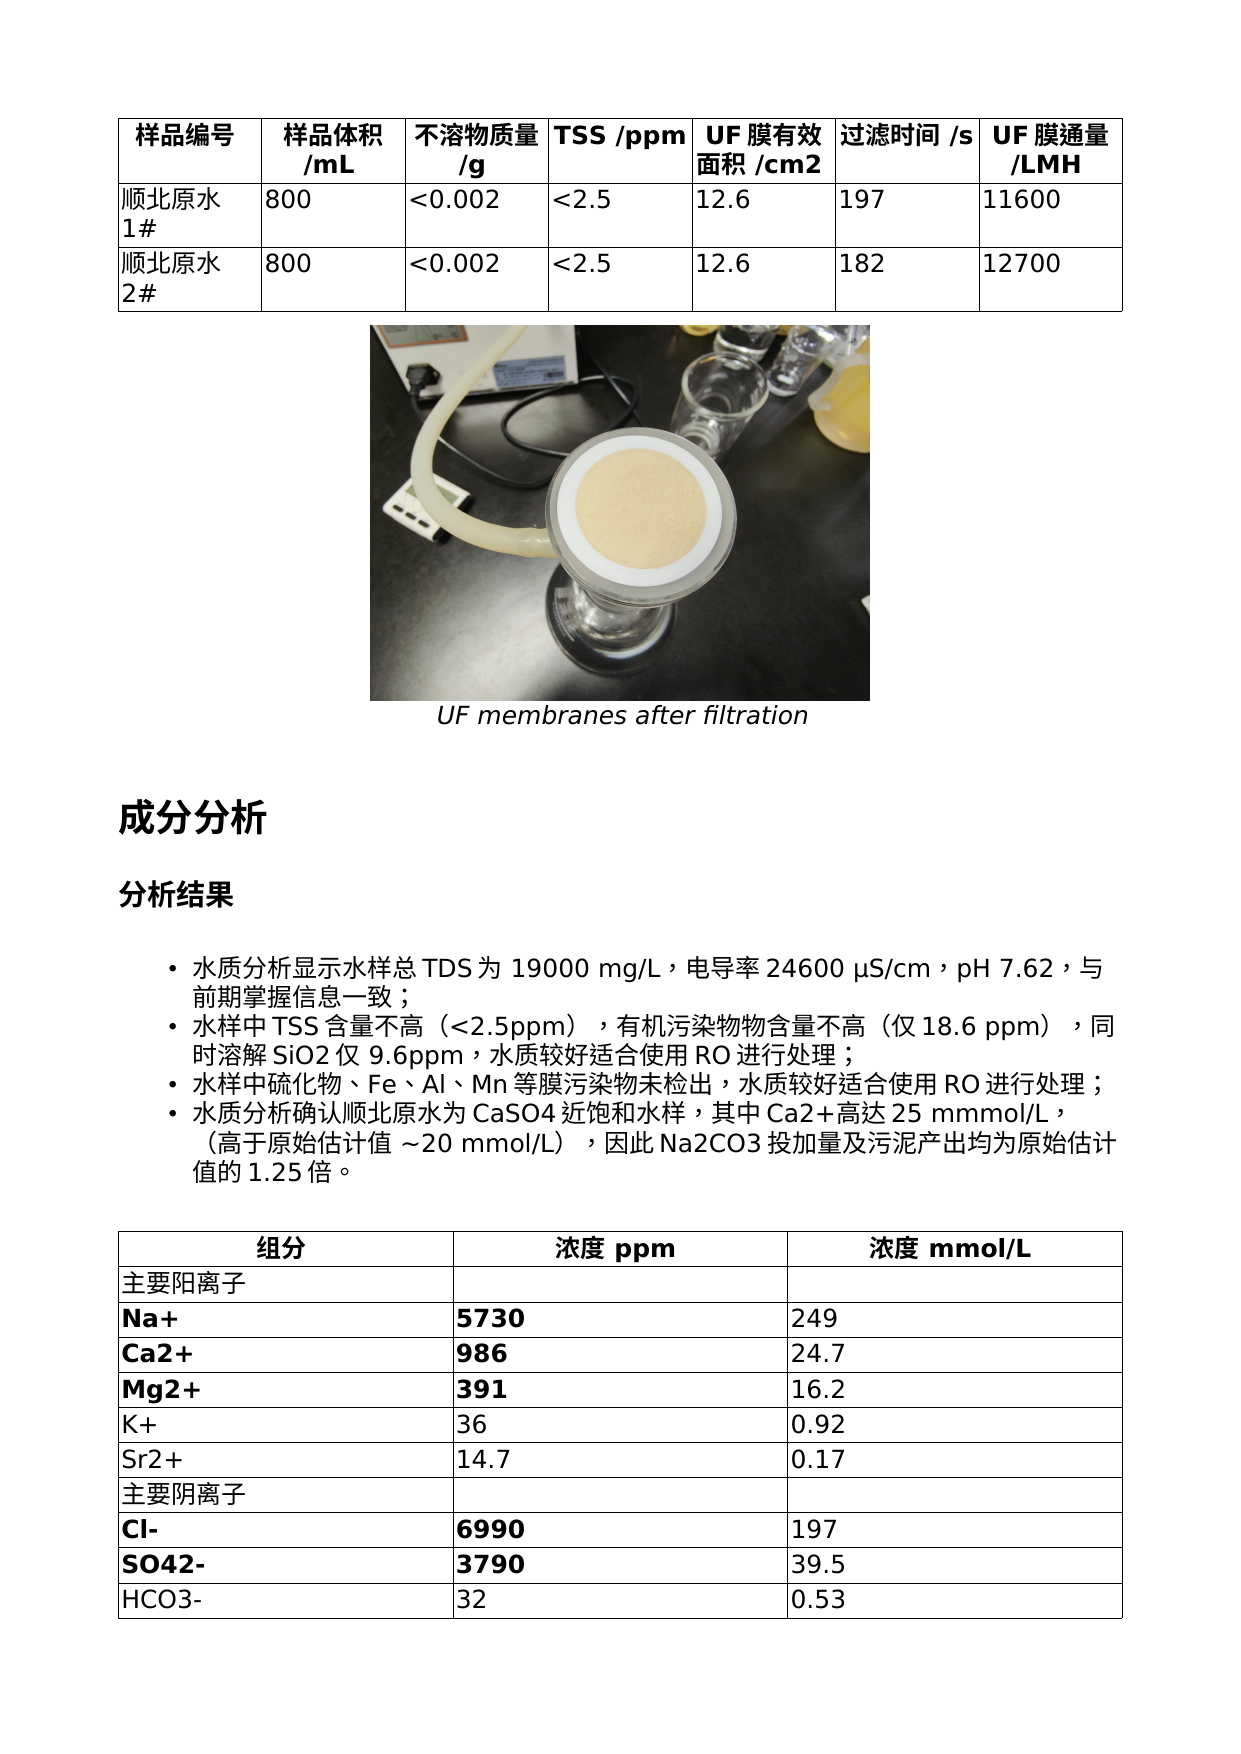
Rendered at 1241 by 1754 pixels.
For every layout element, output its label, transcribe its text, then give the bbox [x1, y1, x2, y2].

table_header UF膜通量 /LMH [980, 119, 1122, 182]
table_cell SO42- [119, 1548, 453, 1582]
table_cell 0.17 [788, 1443, 1122, 1477]
table_cell Mg2+ [119, 1373, 453, 1407]
table_cell 24.7 [788, 1338, 1122, 1372]
table_cell 39.5 [788, 1548, 1122, 1582]
picture [370, 325, 870, 701]
table_header 样品编号 [119, 119, 261, 182]
list 水质分析显示水样总TDS为 19000 mg/L，电导率24600 μS/cm，pH 7.62，与前期掌握信息一致； [177, 954, 1122, 1012]
table_cell HCO3- [119, 1584, 453, 1617]
table_cell 16.2 [788, 1373, 1122, 1407]
table_cell 顺北原水2# [119, 248, 261, 311]
table_cell 249 [788, 1303, 1122, 1337]
list 水样中硫化物、Fe、Al、Mn等膜污染物未检出，水质较好适合使用RO进行处理； [177, 1070, 1122, 1099]
table_header TSS /ppm [549, 119, 692, 182]
table_cell Cl- [119, 1513, 453, 1547]
table_header 过滤时间 /s [836, 119, 979, 182]
table_cell <2.5 [549, 248, 692, 311]
table_cell 14.7 [454, 1443, 787, 1477]
table_cell 主要阳离子 [119, 1267, 453, 1302]
table_cell Sr2+ [119, 1443, 453, 1477]
list 水样中TSS含量不高（<2.5ppm），有机污染物物含量不高（仅18.6 ppm），同时溶解SiO2仅 9.6ppm，水质较好适合使用RO进行处理； [177, 1012, 1122, 1070]
table_header 浓度 ppm [454, 1232, 787, 1266]
table_cell 12.6 [693, 248, 835, 311]
table_cell K+ [119, 1408, 453, 1442]
table_header 组分 [119, 1232, 453, 1266]
text UF membranes after filtration [370, 701, 870, 730]
table_cell [788, 1267, 1122, 1302]
table_cell Na+ [119, 1303, 453, 1337]
table_header 样品体积 /mL [262, 119, 405, 182]
subtitle 分析结果 [118, 878, 1122, 912]
table_cell 391 [454, 1373, 787, 1407]
table_cell [454, 1478, 787, 1512]
table_cell 5730 [454, 1303, 787, 1337]
table_cell 197 [836, 184, 979, 247]
table_cell 182 [836, 248, 979, 311]
table_cell <2.5 [549, 184, 692, 247]
table_cell 800 [262, 248, 405, 311]
table_cell 36 [454, 1408, 787, 1442]
table_cell 11600 [980, 184, 1122, 247]
table_header 不溶物质量 /g [406, 119, 548, 182]
table_cell 0.92 [788, 1408, 1122, 1442]
table_cell 顺北原水1# [119, 184, 261, 247]
table_cell 197 [788, 1513, 1122, 1547]
table_cell <0.002 [406, 248, 548, 311]
table_cell 32 [454, 1584, 787, 1617]
table_cell [788, 1478, 1122, 1512]
table_cell 986 [454, 1338, 787, 1372]
table_cell 12.6 [693, 184, 835, 247]
table_cell [454, 1267, 787, 1302]
table_header 浓度 mmol/L [788, 1232, 1122, 1266]
table_cell 主要阴离子 [119, 1478, 453, 1512]
table_cell Ca2+ [119, 1338, 453, 1372]
subtitle 成分分析 [118, 797, 1122, 840]
table_cell 12700 [980, 248, 1122, 311]
table_cell <0.002 [406, 184, 548, 247]
list 水质分析确认顺北原水为CaSO4近饱和水样，其中Ca2+高达25 mmmol/L，（高于原始估计值 ~20 mmol/L），因此Na2CO3投加量及污泥产出均为原始估计值的1.25倍。 [177, 1099, 1122, 1187]
table_header UF膜有效面积 /cm2 [693, 119, 835, 182]
table_cell 6990 [454, 1513, 787, 1547]
table_cell 0.53 [788, 1584, 1122, 1617]
table_cell 3790 [454, 1548, 787, 1582]
table_cell 800 [262, 184, 405, 247]
